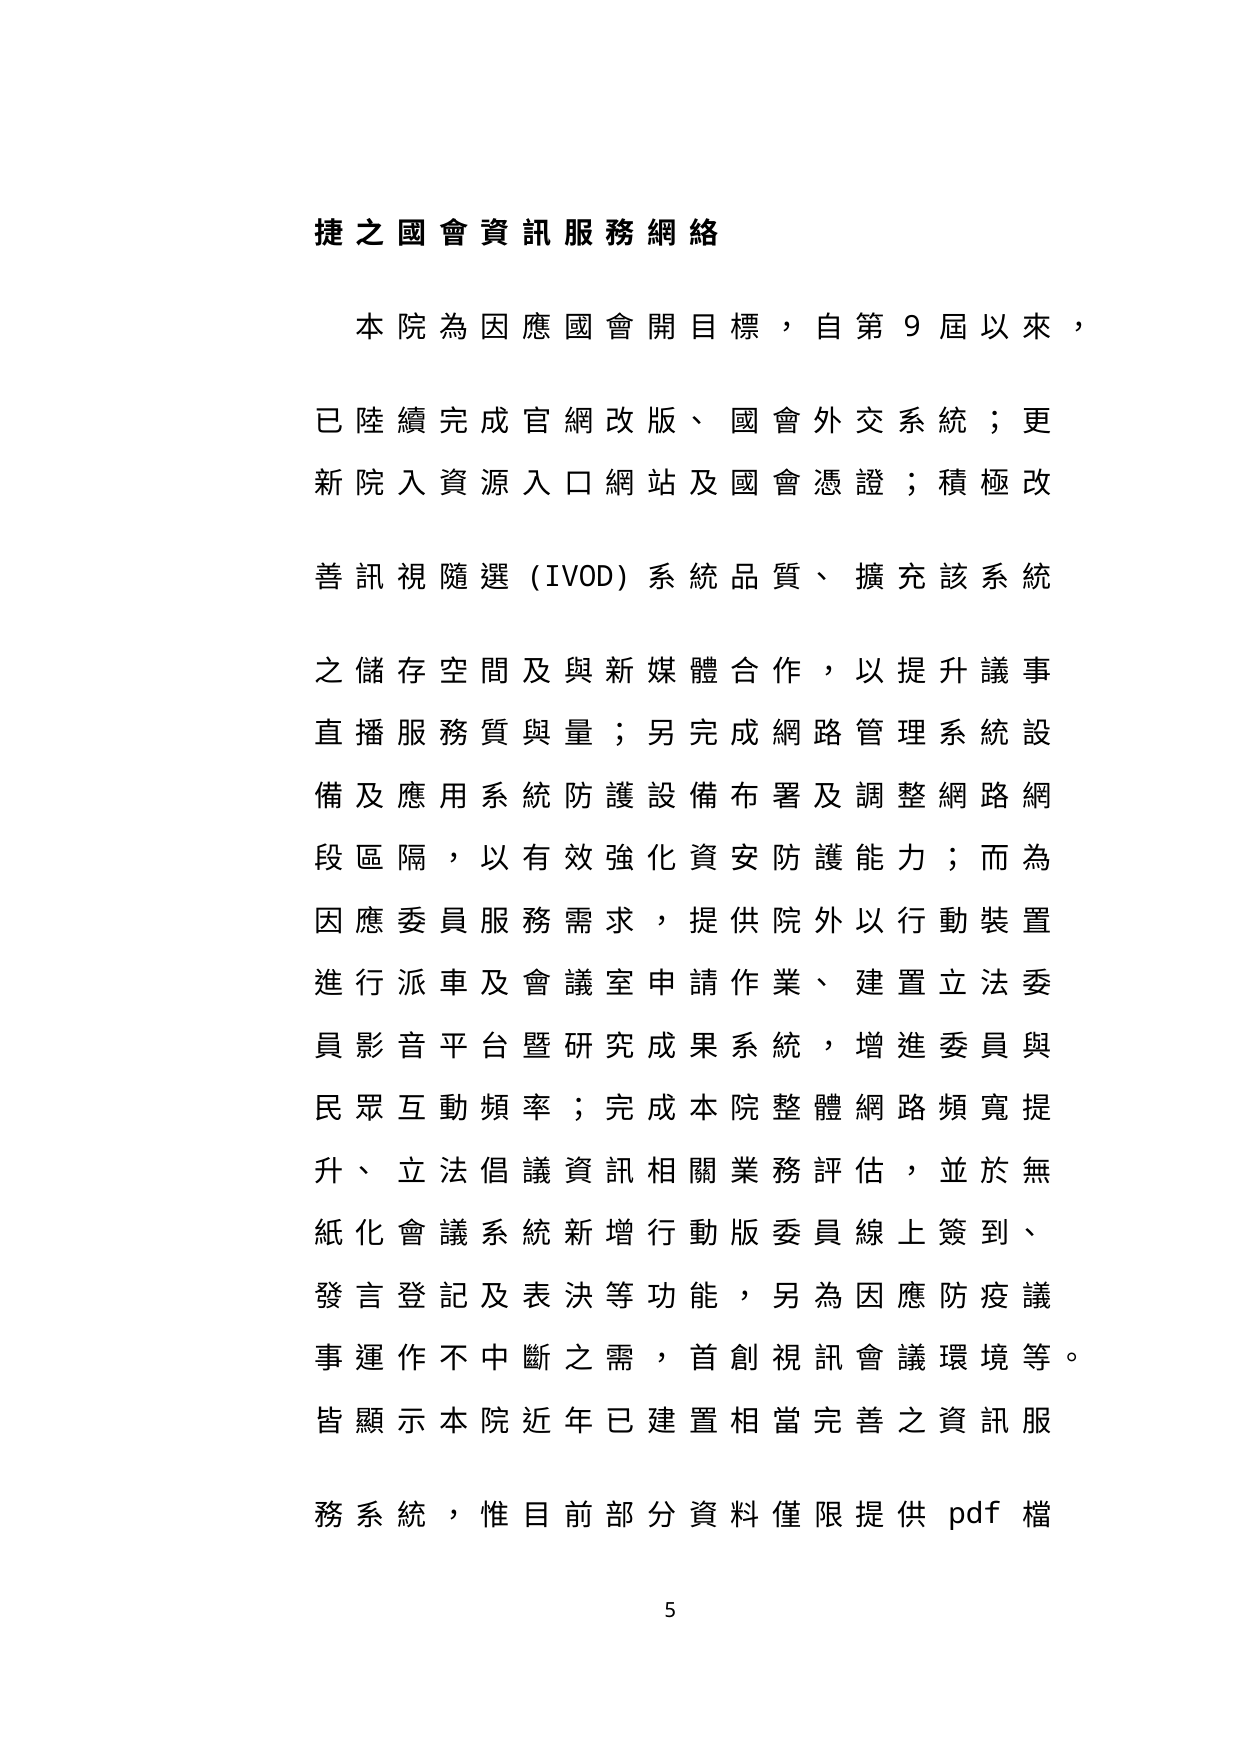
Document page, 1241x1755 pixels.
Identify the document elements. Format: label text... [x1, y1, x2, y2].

text 捷之國會資訊服務網絡 [242, 189, 1058, 252]
text 本院為因應國會開目標，自第9屆以來，已陸續完成官網改版、國會外交系統；更新院入資源入口網站及國會憑證；積極改善訊視隨選(IVOD)系統品質、擴充該系統之儲存空間及與新媒體合作，以提升議事直播服務質與量；另完成網路管理系統設備及應用系統防護設備布署及調整網路網段區隔，以有效強化資安防護能力；而為因應委員服務需求，提供院外以行動裝置進行派車及會議室申請作業、建置立法委員影音平台暨研究成果系統，增進委員與民眾互動頻率；完成本院整體網路頻寬提升、立法倡議資訊相關業務評估，並於無紙化會議系統新增行動版委員線上簽到、發言登記及表決等功能，另為因應防疫議事運作不中斷之需，首創視訊會議環境等。皆顯示本院近年已建置相當完善之資訊服務系統，惟目前部分資料僅限提供pdf檔及word檔，未提供開放資料格式如Json、csv、xml等，為利民眾瞭解國會運作實情，允宜研議提供更便捷之國會資訊服務網絡。 [271, 252, 1058, 1564]
